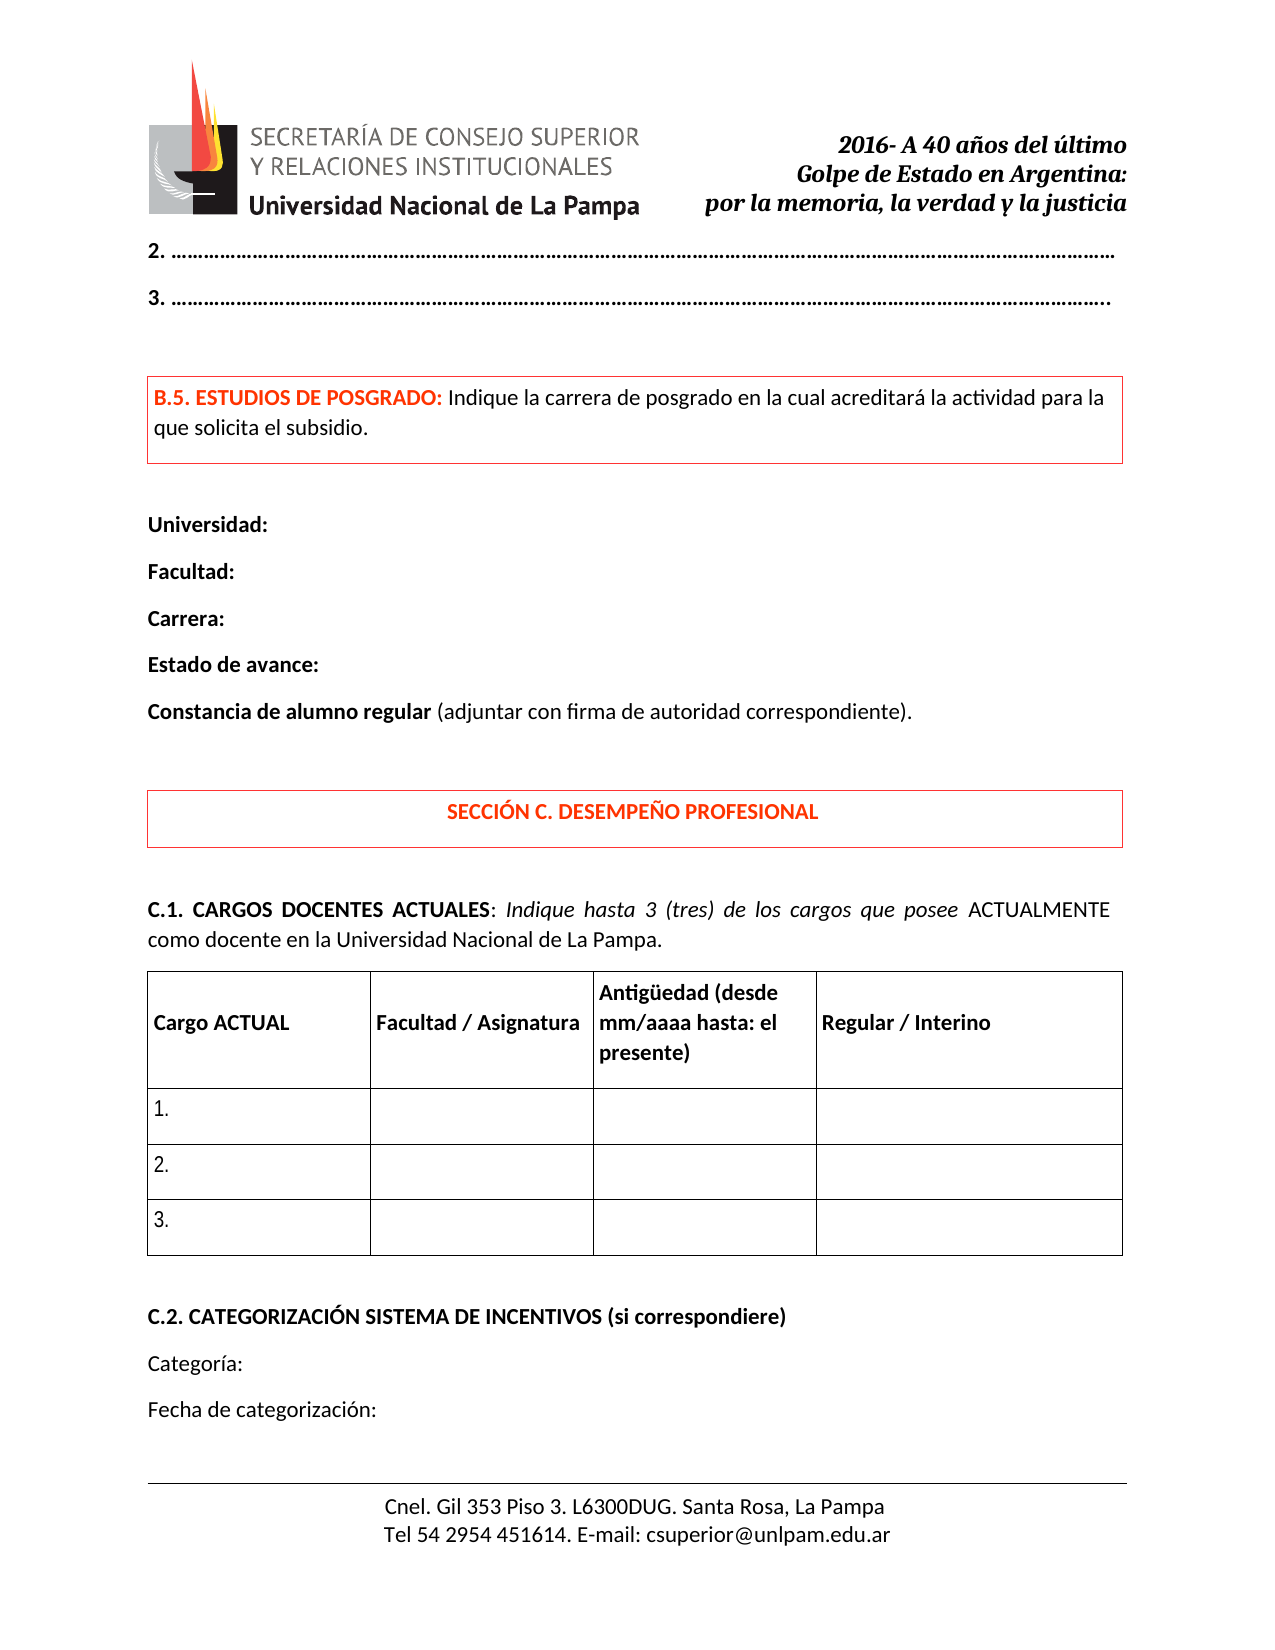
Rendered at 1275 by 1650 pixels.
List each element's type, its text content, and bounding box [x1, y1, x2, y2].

text Universidad: [148, 511, 1127, 539]
text Categoría: [148, 1349, 1110, 1377]
table_header Cargo ACTUAL [148, 972, 370, 1088]
text 2. ………………………………………………………………………………………………………………………………………………………… [148, 236, 1127, 264]
table_header Regular / Interino [817, 972, 1122, 1088]
table_cell 1. [148, 1089, 370, 1144]
table_cell [371, 1200, 593, 1255]
table_cell 3. [148, 1200, 370, 1255]
table_cell [817, 1145, 1122, 1199]
table_cell [817, 1200, 1122, 1255]
text Constancia de alumno regular (adjuntar con firma de autoridad correspondiente). [148, 697, 1127, 725]
table_header Antigüedad (desde mm/aaaa hasta: el presente) [594, 972, 816, 1088]
table_header B.5. ESTUDIOS DE POSGRADO: Indique la carrera de posgrado en la cual acreditará la actividad para la que solicita el subsidio. [148, 377, 1122, 463]
text Carrera: [148, 604, 1127, 632]
table_cell [594, 1200, 816, 1255]
text C.1. CARGOS DOCENTES ACTUALES: Indique hasta 3 (tres) de los cargos que posee ACTUALMENTE como docente en la Universidad Nacional de La Pampa. [148, 895, 1110, 953]
table_cell [817, 1089, 1122, 1144]
table_cell [371, 1145, 593, 1199]
text C.2. CATEGORIZACIÓN SISTEMA DE INCENTIVOS (si correspondiere) [148, 1302, 1110, 1330]
table_header Facultad / Asignatura [371, 972, 593, 1088]
text Fecha de categorización: [148, 1396, 1110, 1423]
text 3. ……………………………………………………………………………………………………………………………………………………….. [148, 283, 1127, 311]
table_cell [594, 1145, 816, 1199]
text Facultad: [148, 557, 1127, 585]
table_header SECCIÓN C. DESEMPEÑO PROFESIONAL [148, 791, 1122, 847]
text Estado de avance: [148, 650, 1127, 678]
table_cell [371, 1089, 593, 1144]
table_cell [594, 1089, 816, 1144]
table_cell 2. [148, 1145, 370, 1199]
